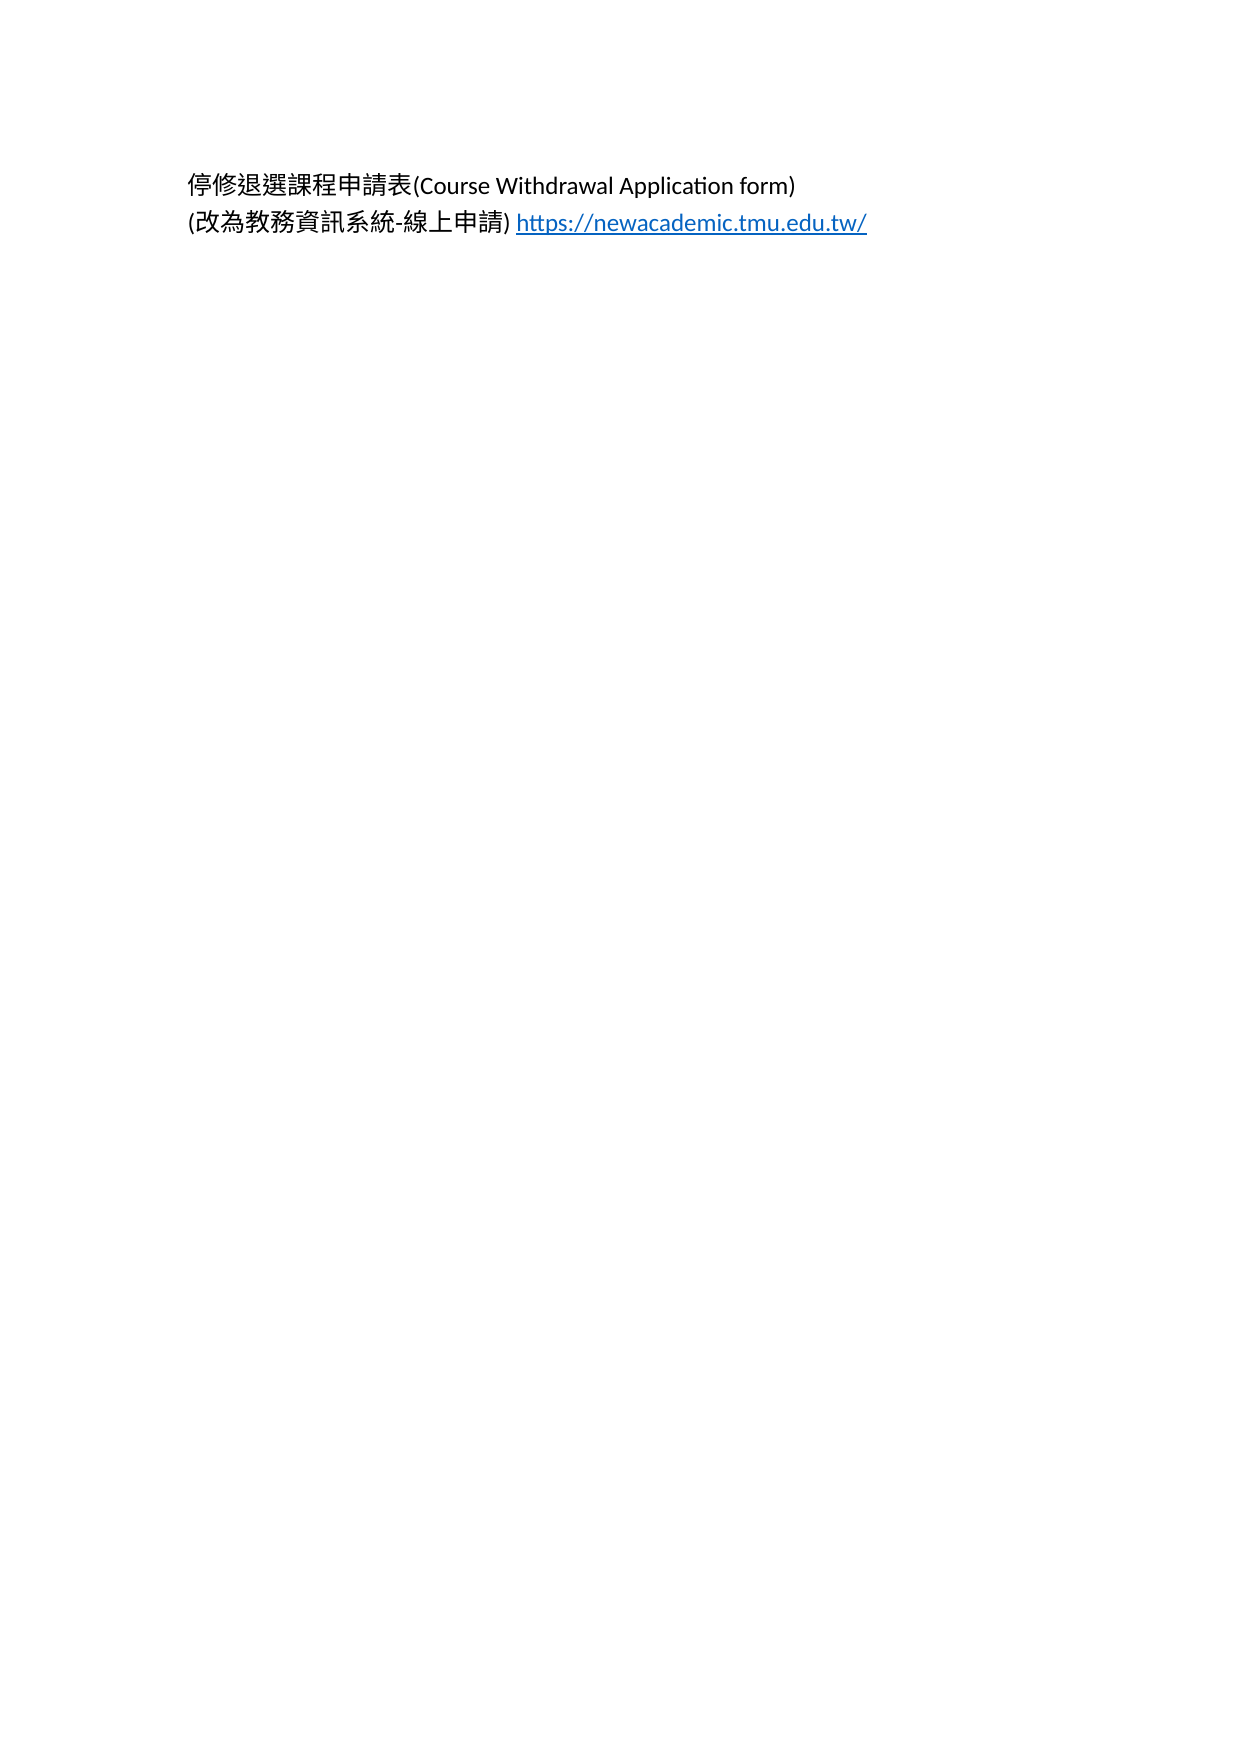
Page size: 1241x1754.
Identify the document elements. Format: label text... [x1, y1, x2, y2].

text 停修退選課程申請表(Course Withdrawal Application form) [187, 164, 1053, 202]
text (改為教務資訊系統-線上申請) https://newacademic.tmu.edu.tw/ [187, 202, 1053, 239]
